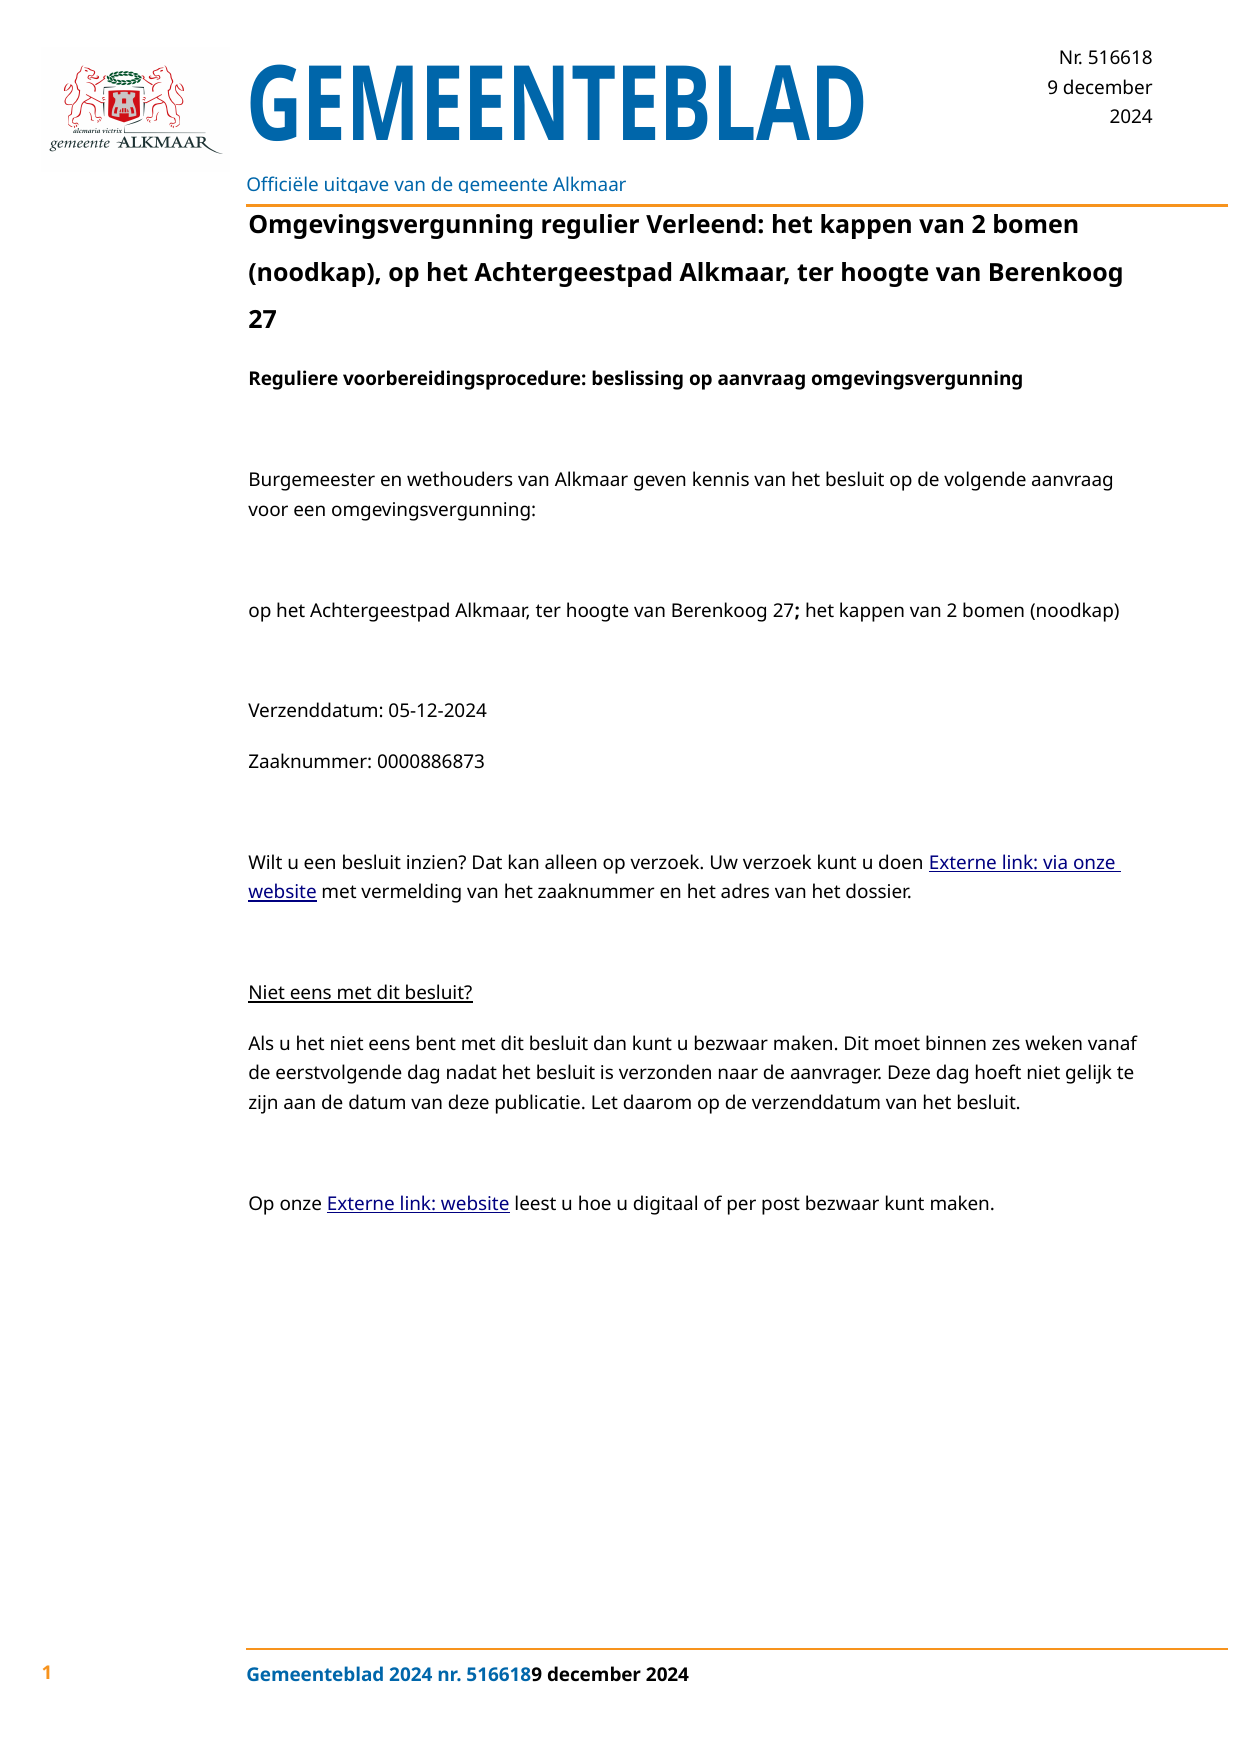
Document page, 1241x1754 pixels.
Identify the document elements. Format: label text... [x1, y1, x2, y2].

text Reguliere voorbereidingsprocedure: beslissing op aanvraag omgevingsvergunning [248, 366, 1152, 391]
picture [41, 47, 231, 172]
text Op onze Externe link: website leest u hoe u digitaal of per post bezwaar kunt maken. [248, 1190, 1152, 1215]
text Verzenddatum: 05-12-2024 [248, 698, 1152, 723]
text Burgemeester en wethouders van Alkmaar geven kennis van het besluit op de volgende aanvraag voor een omgevingsvergunning: [248, 466, 1152, 522]
text Als u het niet eens bent met dit besluit dan kunt u bezwaar maken. Dit moet binnen zes weken vanaf de eerstvolgende dag nadat het besluit is verzonden naar de aanvrager. Deze dag hoeft niet gelijk te zijn aan de datum van deze publicatie. Let daarom op de verzenddatum van het besluit. [248, 1030, 1152, 1114]
text Zaaknummer: 0000886873 [248, 748, 1152, 774]
text Wilt u een besluit inzien? Dat kan alleen op verzoek. Uw verzoek kunt u doen Externe link: via onze website met vermelding van het zaaknummer en het adres van het dossier. [248, 849, 1152, 904]
text Omgevingsvergunning regulier Verleend: het kappen van 2 bomen (noodkap), op het Achtergeestpad Alkmaar, ter hoogte van Berenkoog 27 [248, 207, 1152, 336]
text op het Achtergeestpad Alkmaar, ter hoogte van Berenkoog 27; het kappen van 2 bomen (noodkap) [248, 597, 1152, 622]
text Niet eens met dit besluit? [248, 979, 1152, 1005]
